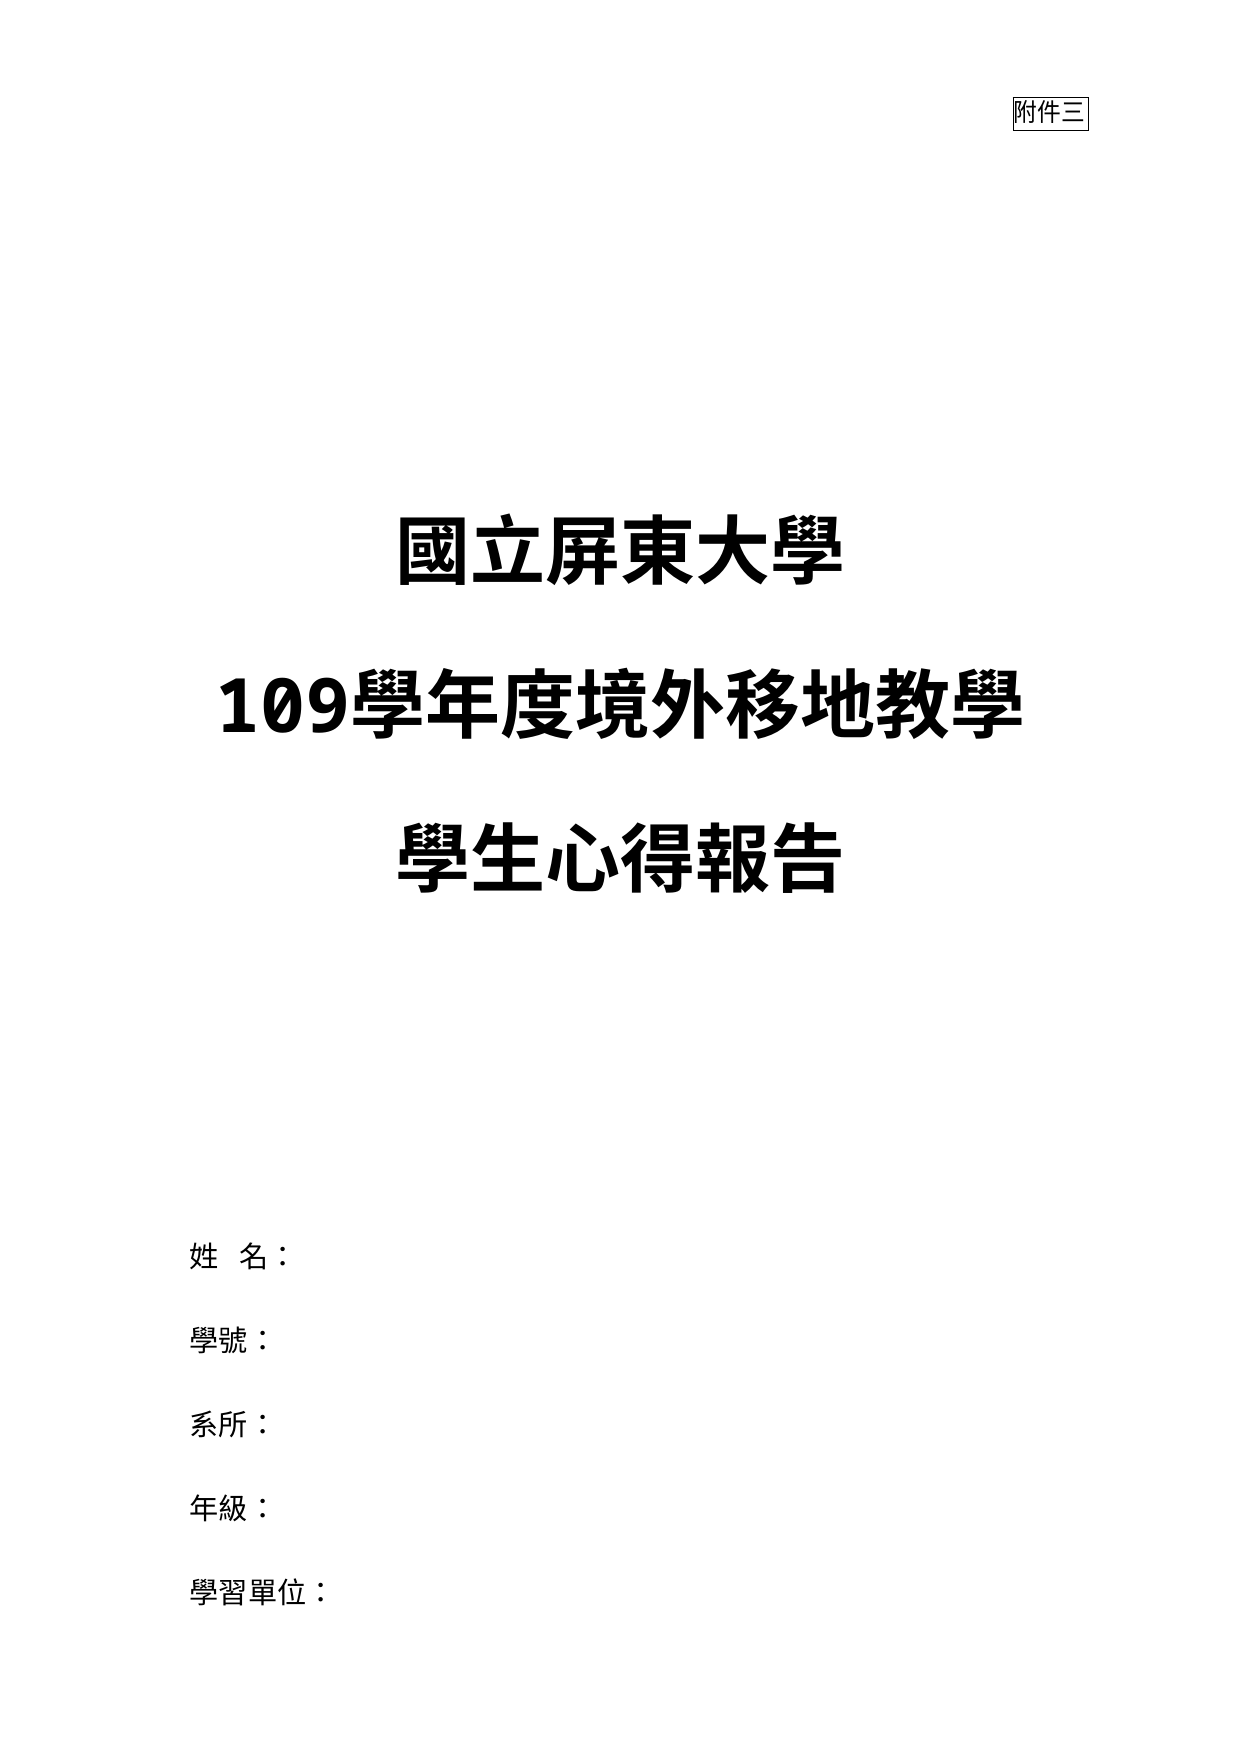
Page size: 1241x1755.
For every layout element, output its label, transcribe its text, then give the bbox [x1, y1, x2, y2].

text 學習單位： [189, 1569, 345, 1612]
text 年級： [189, 1485, 345, 1527]
text 姓 名： [189, 1234, 370, 1276]
text 系所： [189, 1402, 370, 1444]
text 附件三 [1014, 98, 1088, 127]
text 學生心得報告 [75, 799, 1166, 908]
text 學號： [189, 1318, 370, 1360]
text 109學年度境外移地教學 [75, 645, 1166, 754]
text 國立屏東大學 [75, 492, 1166, 600]
